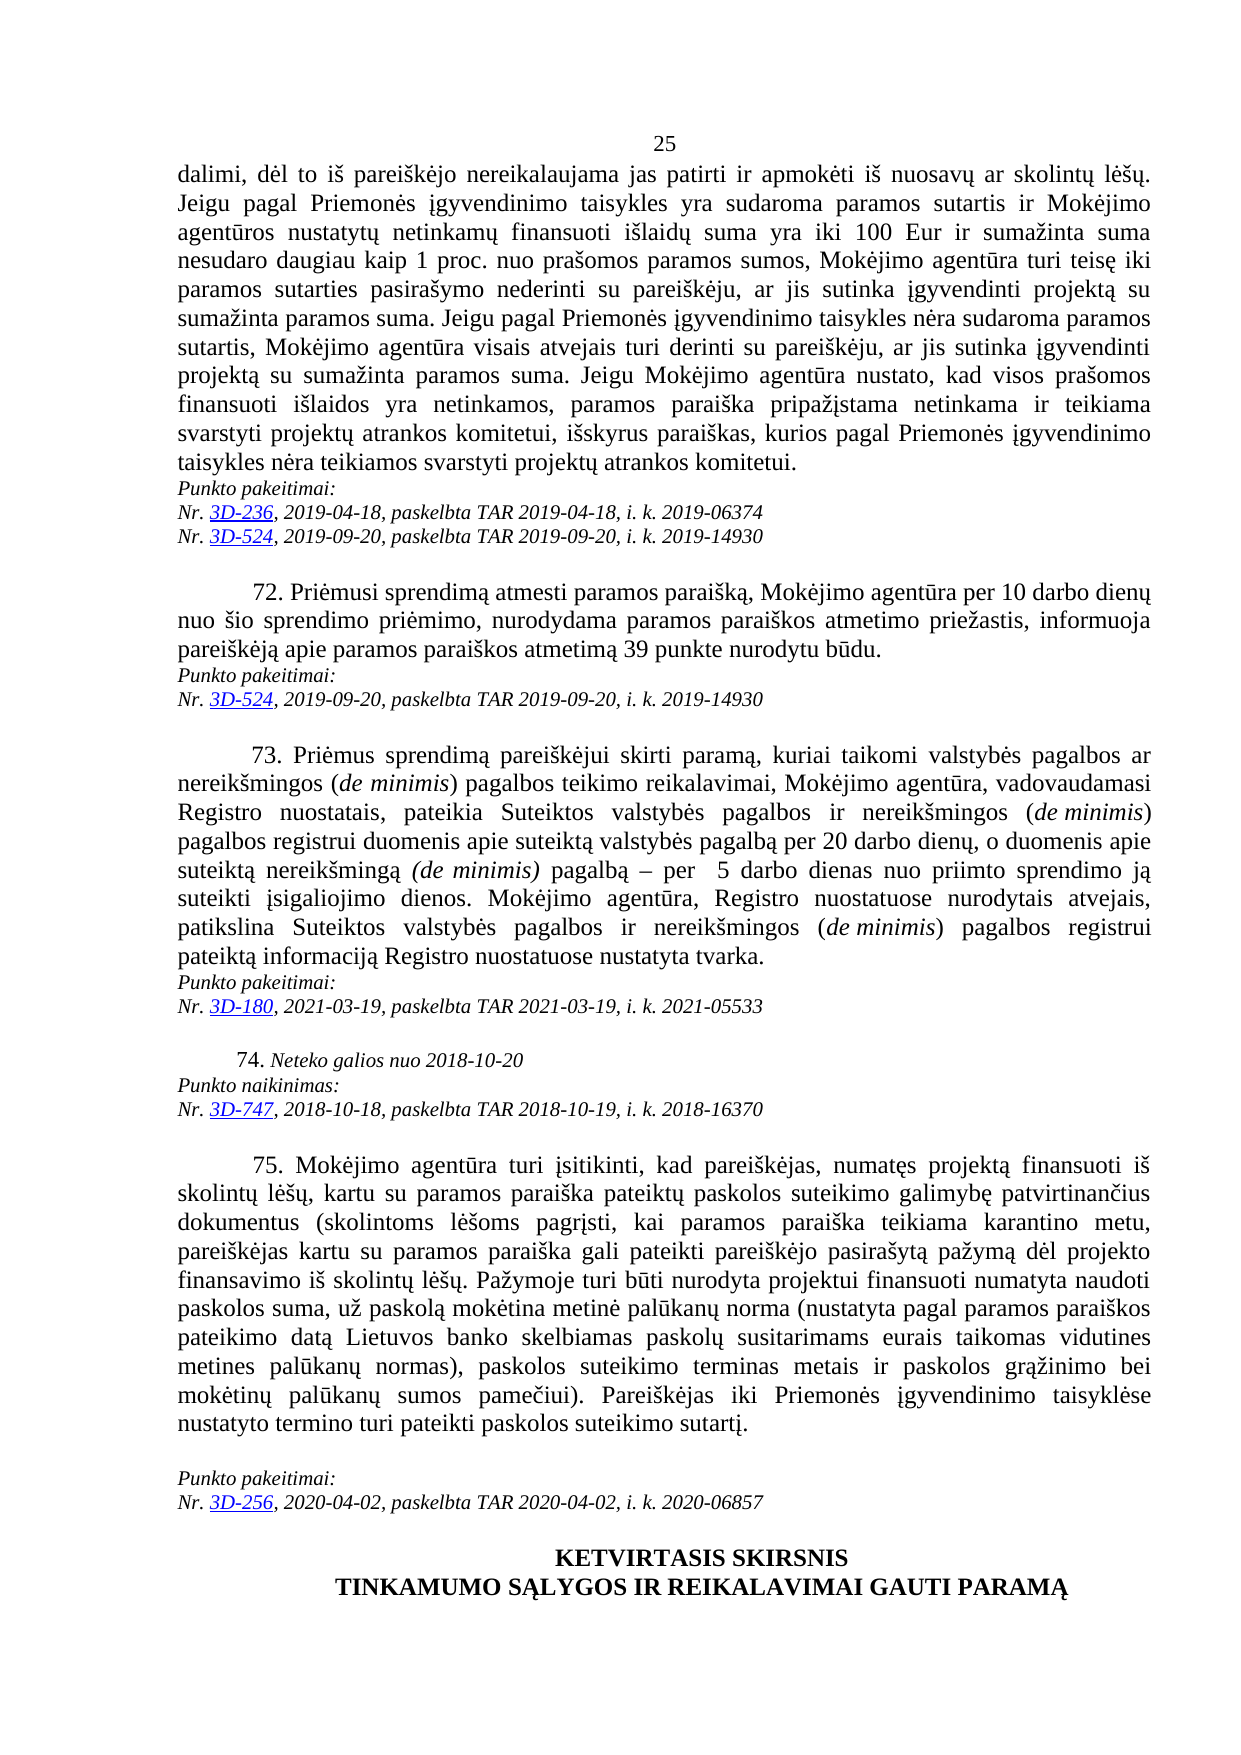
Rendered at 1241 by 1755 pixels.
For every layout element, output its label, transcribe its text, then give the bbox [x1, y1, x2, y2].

text Punkto pakeitimai: [177, 1466, 1152, 1490]
text TINKAMUMO SĄLYGOS IR REIKALAVIMAI GAUTI PARAMĄ [177, 1572, 1152, 1600]
text Nr. 3D-524, 2019-09-20, paskelbta TAR 2019-09-20, i. k. 2019-14930 [177, 687, 1152, 711]
text Nr. 3D-524, 2019-09-20, paskelbta TAR 2019-09-20, i. k. 2019-14930 [177, 524, 1152, 548]
text Nr. 3D-747, 2018-10-18, paskelbta TAR 2018-10-19, i. k. 2018-16370 [177, 1097, 1152, 1121]
text Punkto naikinimas: [177, 1073, 1152, 1097]
text 72. Priėmusi sprendimą atmesti paramos paraišką, Mokėjimo agentūra per 10 darbo dienų nuo šio sprendimo priėmimo, nurodydama paramos paraiškos atmetimo priežastis, informuoja pareiškėją apie paramos paraiškos atmetimą 39 punkte nurodytu būdu. [177, 577, 1152, 663]
text Punkto pakeitimai: [177, 970, 1152, 994]
text 73. Priėmus sprendimą pareiškėjui skirti paramą, kuriai taikomi valstybės pagalbos ar nereikšmingos (de minimis) pagalbos teikimo reikalavimai, Mokėjimo agentūra, vadovaudamasi Registro nuostatais, pateikia Suteiktos valstybės pagalbos ir nereikšmingos (de minimis) pagalbos registrui duomenis apie suteiktą valstybės pagalbą per 20 darbo dienų, o duomenis apie suteiktą nereikšmingą (de minimis) pagalbą – per 5 darbo dienas nuo priimto sprendimo ją suteikti įsigaliojimo dienos. Mokėjimo agentūra, Registro nuostatuose nurodytais atvejais, patikslina Suteiktos valstybės pagalbos ir nereikšmingos (de minimis) pagalbos registrui pateiktą informaciją Registro nuostatuose nustatyta tvarka. [177, 740, 1152, 970]
text Punkto pakeitimai: [177, 663, 1152, 687]
text Nr. 3D-236, 2019-04-18, paskelbta TAR 2019-04-18, i. k. 2019-06374 [177, 500, 1152, 524]
text 74. Neteko galios nuo 2018-10-20 [177, 1047, 1152, 1073]
text KETVIRTASIS SKIRSNIS [177, 1543, 1152, 1572]
text 75. Mokėjimo agentūra turi įsitikinti, kad pareiškėjas, numatęs projektą finansuoti iš skolintų lėšų, kartu su paramos paraiška pateiktų paskolos suteikimo galimybę patvirtinančius dokumentus (skolintoms lėšoms pagrįsti, kai paramos paraiška teikiama karantino metu, pareiškėjas kartu su paramos paraiška gali pateikti pareiškėjo pasirašytą pažymą dėl projekto finansavimo iš skolintų lėšų. Pažymoje turi būti nurodyta projektui finansuoti numatyta naudoti paskolos suma, už paskolą mokėtina metinė palūkanų norma (nustatyta pagal paramos paraiškos pateikimo datą Lietuvos banko skelbiamas paskolų susitarimams eurais taikomas vidutines metines palūkanų normas), paskolos suteikimo terminas metais ir paskolos grąžinimo bei mokėtinų palūkanų sumos pamečiui). Pareiškėjas iki Priemonės įgyvendinimo taisyklėse nustatyto termino turi pateikti paskolos suteikimo sutartį. [177, 1150, 1152, 1437]
text Nr. 3D-180, 2021-03-19, paskelbta TAR 2021-03-19, i. k. 2021-05533 [177, 994, 1152, 1018]
text Nr. 3D-256, 2020-04-02, paskelbta TAR 2020-04-02, i. k. 2020-06857 [177, 1490, 1152, 1514]
text Punkto pakeitimai: [177, 476, 1152, 500]
text dalimi, dėl to iš pareiškėjo nereikalaujama jas patirti ir apmokėti iš nuosavų ar skolintų lėšų. Jeigu pagal Priemonės įgyvendinimo taisykles yra sudaroma paramos sutartis ir Mokėjimo agentūros nustatytų netinkamų finansuoti išlaidų suma yra iki 100 Eur ir sumažinta suma nesudaro daugiau kaip 1 proc. nuo prašomos paramos sumos, Mokėjimo agentūra turi teisę iki paramos sutarties pasirašymo nederinti su pareiškėju, ar jis sutinka įgyvendinti projektą su sumažinta paramos suma. Jeigu pagal Priemonės įgyvendinimo taisykles nėra sudaroma paramos sutartis, Mokėjimo agentūra visais atvejais turi derinti su pareiškėju, ar jis sutinka įgyvendinti projektą su sumažinta paramos suma. Jeigu Mokėjimo agentūra nustato, kad visos prašomos finansuoti išlaidos yra netinkamos, paramos paraiška pripažįstama netinkama ir teikiama svarstyti projektų atrankos komitetui, išskyrus paraiškas, kurios pagal Priemonės įgyvendinimo taisykles nėra teikiamos svarstyti projektų atrankos komitetui. [177, 159, 1152, 476]
